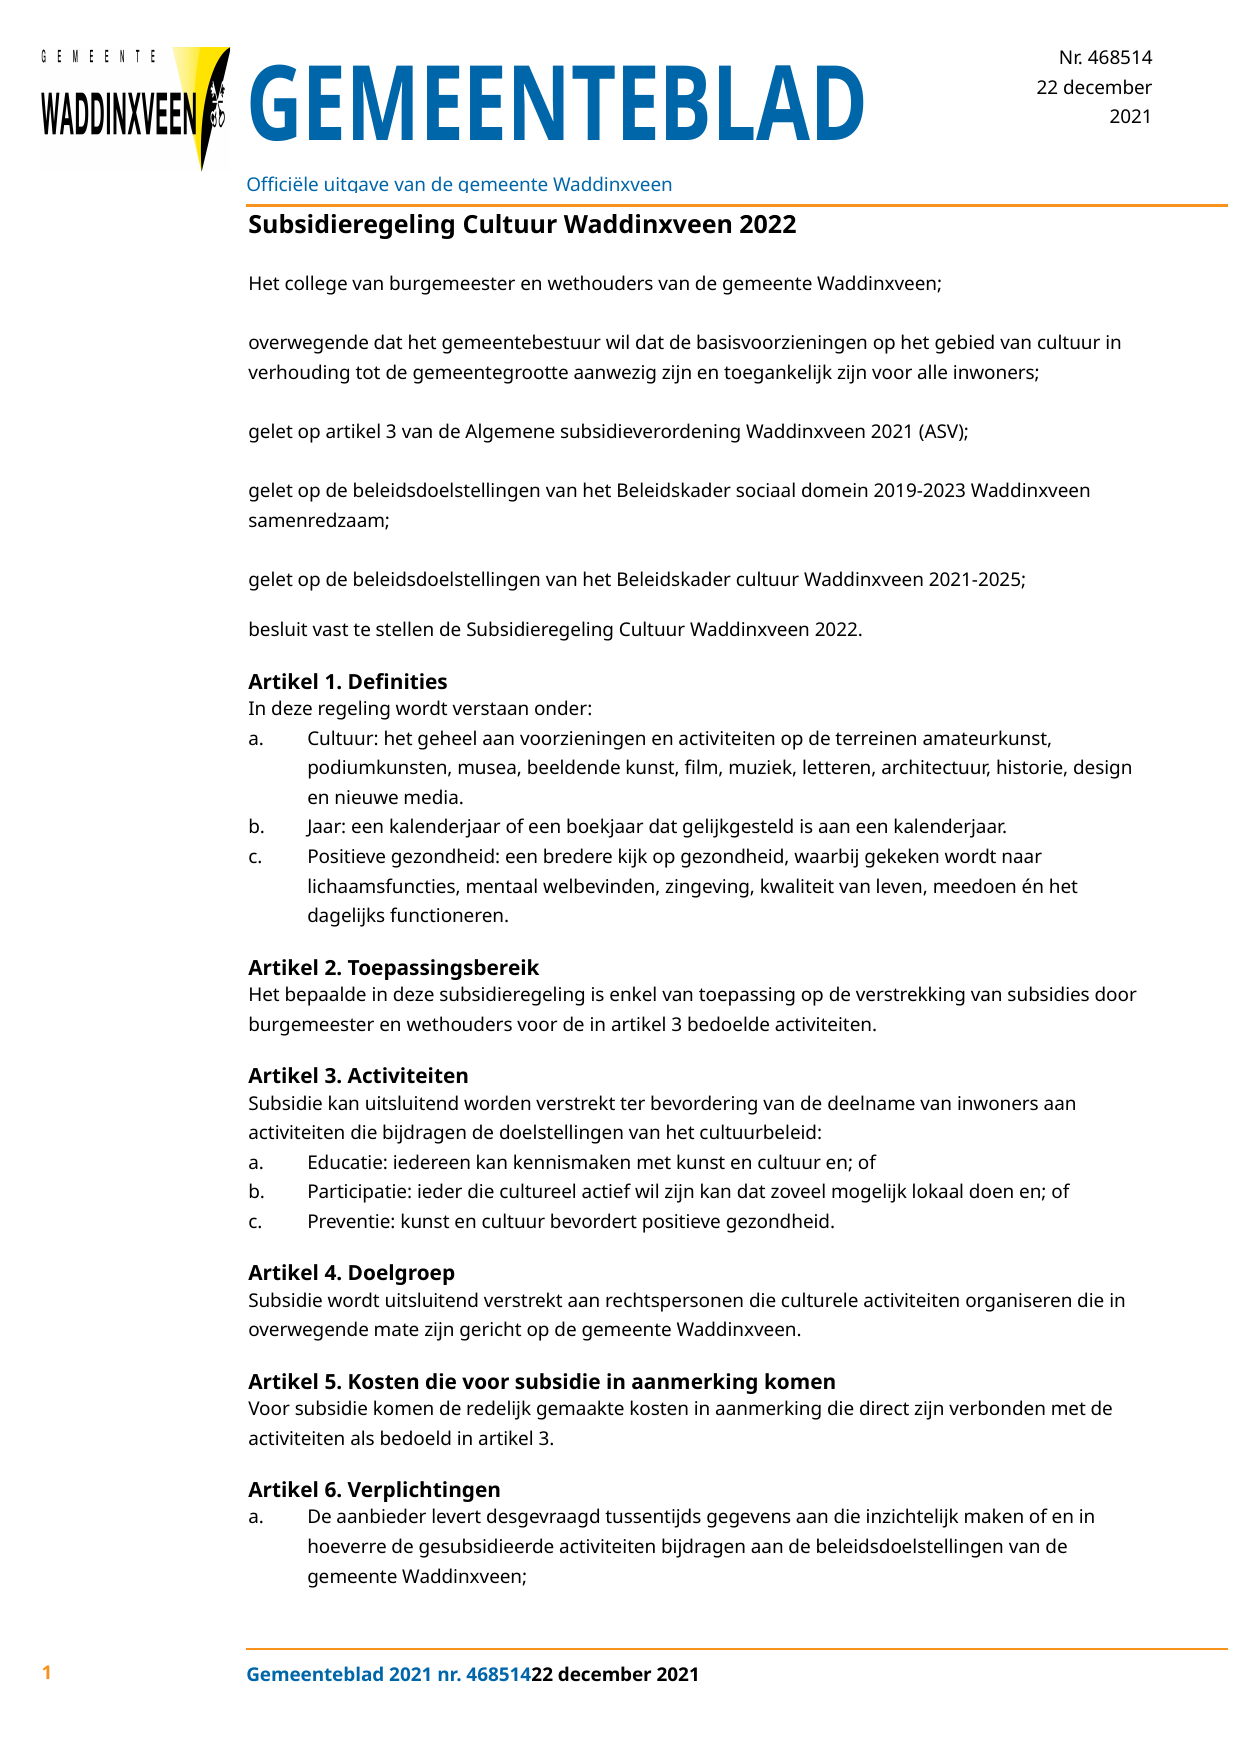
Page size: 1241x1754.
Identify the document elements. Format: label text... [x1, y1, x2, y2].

text Artikel 4. Doelgroep [248, 1258, 1152, 1287]
list Participatie: ieder die cultureel actief wil zijn kan dat zoveel mogelijk lokaal doen en; of [248, 1178, 1152, 1204]
text Subsidie wordt uitsluitend verstrekt aan rechtspersonen die culturele activiteiten organiseren die in overwegende mate zijn gericht op de gemeente Waddinxveen. [248, 1287, 1152, 1342]
text Artikel 3. Activiteiten [248, 1061, 1152, 1090]
list Educatie: iedereen kan kennismaken met kunst en cultuur en; of [248, 1149, 1152, 1174]
text Artikel 6. Verplichtingen [248, 1475, 1152, 1504]
text Het college van burgemeester en wethouders van de gemeente Waddinxveen; [248, 270, 1152, 296]
text Artikel 5. Kosten die voor subsidie in aanmerking komen [248, 1367, 1152, 1395]
list De aanbieder levert desgevraagd tussentijds gegevens aan die inzichtelijk maken of en in hoeverre de gesubsidieerde activiteiten bijdragen aan de beleidsdoelstellingen van de gemeente Waddinxveen; [248, 1504, 1152, 1589]
text gelet op artikel 3 van de Algemene subsidieverordening Waddinxveen 2021 (ASV); [248, 418, 1152, 444]
text Subsidie kan uitsluitend worden verstrekt ter bevordering van de deelname van inwoners aan activiteiten die bijdragen de doelstellingen van het cultuurbeleid: [248, 1090, 1152, 1145]
text gelet op de beleidsdoelstellingen van het Beleidskader cultuur Waddinxveen 2021-2025; [248, 566, 1152, 592]
picture [41, 47, 231, 172]
list Preventie: kunst en cultuur bevordert positieve gezondheid. [248, 1208, 1152, 1234]
text Het bepaalde in deze subsidieregeling is enkel van toepassing op de verstrekking van subsidies door burgemeester en wethouders voor de in artikel 3 bedoelde activiteiten. [248, 981, 1152, 1037]
text besluit vast te stellen de Subsidieregeling Cultuur Waddinxveen 2022. [248, 616, 1152, 642]
list Cultuur: het geheel aan voorzieningen en activiteiten op de terreinen amateurkunst, podiumkunsten, musea, beeldende kunst, film, muziek, letteren, architectuur, historie, design en nieuwe media. [248, 725, 1152, 810]
text Artikel 2. Toepassingsbereik [248, 953, 1152, 981]
text overwegende dat het gemeentebestuur wil dat de basisvoorzieningen op het gebied van cultuur in verhouding tot de gemeentegrootte aanwezig zijn en toegankelijk zijn voor alle inwoners; [248, 329, 1152, 385]
text Voor subsidie komen de redelijk gemaakte kosten in aanmerking die direct zijn verbonden met de activiteiten als bedoeld in artikel 3. [248, 1395, 1152, 1451]
text gelet op de beleidsdoelstellingen van het Beleidskader sociaal domein 2019-2023 Waddinxveen samenredzaam; [248, 477, 1152, 533]
text Artikel 1. Definities [248, 667, 1152, 695]
text Subsidieregeling Cultuur Waddinxveen 2022 [248, 207, 1152, 241]
list Jaar: een kalenderjaar of een boekjaar dat gelijkgesteld is aan een kalenderjaar. [248, 814, 1152, 839]
text In deze regeling wordt verstaan onder: [248, 695, 1152, 721]
list Positieve gezondheid: een bredere kijk op gezondheid, waarbij gekeken wordt naar lichaamsfuncties, mentaal welbevinden, zingeving, kwaliteit van leven, meedoen én het dagelijks functioneren. [248, 843, 1152, 928]
